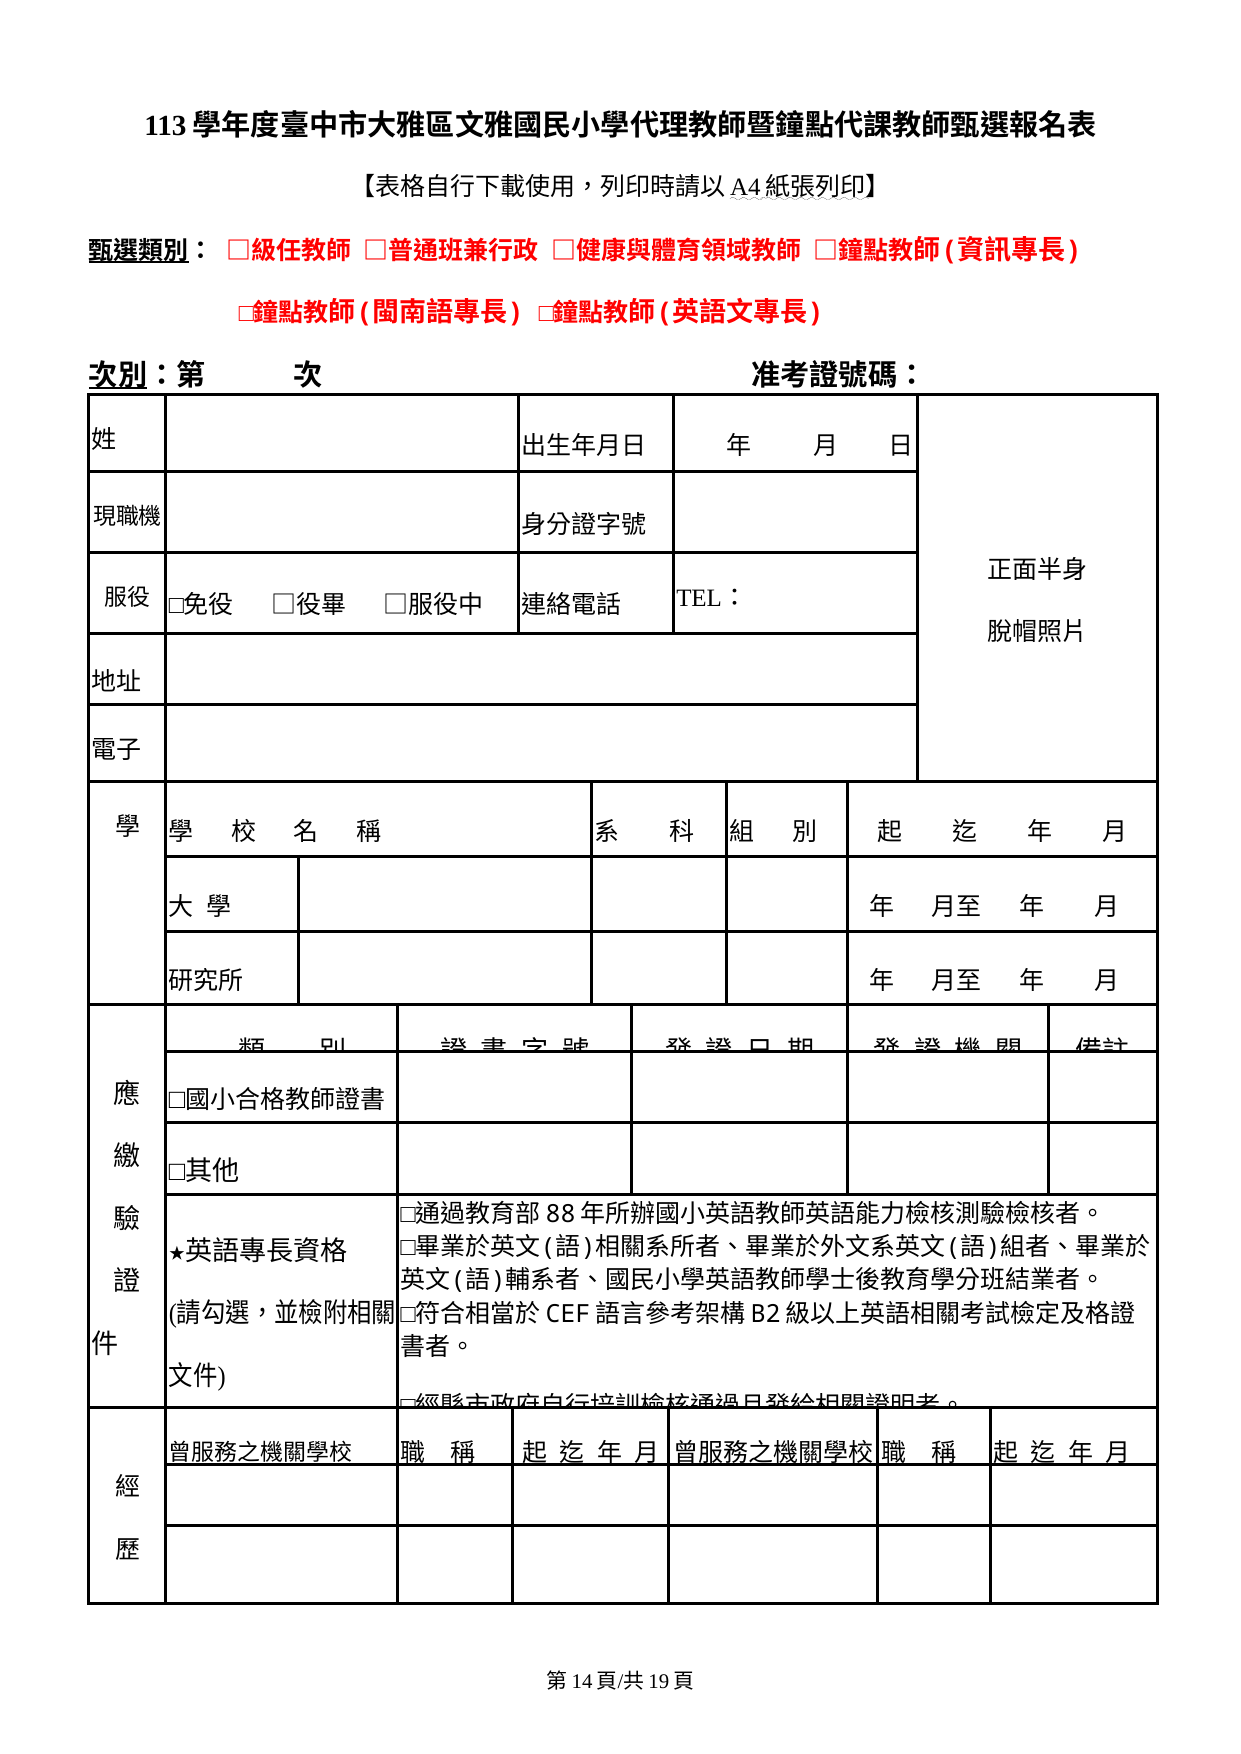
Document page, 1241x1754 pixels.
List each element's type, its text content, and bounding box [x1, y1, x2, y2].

table_cell [514, 1527, 667, 1602]
table_cell [399, 1124, 630, 1192]
table_cell 證 書 字 號 [399, 1006, 630, 1050]
table_header 出生年月日 [520, 396, 672, 470]
table_header [167, 396, 517, 470]
table_cell [1050, 1053, 1156, 1121]
table_cell 類 別 [167, 1006, 396, 1050]
table_cell 起 迄 年 月 [514, 1409, 667, 1462]
table_cell 發 證 機 關 [849, 1006, 1047, 1050]
table_cell 發 證 日 期 [633, 1006, 846, 1050]
table_cell [300, 858, 590, 930]
table_header 年 月 日 [675, 396, 916, 470]
text 113學年度臺中市大雅區文雅國民小學代理教師暨鐘點代課教師甄選報名表 [89, 81, 1152, 143]
table_cell [1050, 1124, 1156, 1192]
table_cell [167, 635, 916, 703]
table_cell [399, 1527, 511, 1602]
table_cell [849, 1124, 1047, 1192]
table_cell 研究所 [167, 933, 297, 1003]
table_cell 曾服務之機關學校 [670, 1409, 876, 1462]
table_header 正面半身 脫帽照片 [919, 396, 1156, 780]
table_cell [879, 1527, 989, 1602]
table_cell 職 稱 [879, 1409, 989, 1462]
table_cell [300, 933, 590, 1003]
text 次別：第 次 准考證號碼： [89, 331, 1152, 393]
table_cell 年 月至 年 月 [849, 858, 1156, 930]
table_cell □免役 □役畢 □服役中 [167, 554, 517, 632]
text 【表格自行下載使用，列印時請以A4紙張列印】 [89, 143, 1152, 206]
table_cell [728, 858, 846, 930]
text □鐘點教師(閩南語專長) □鐘點教師(英語文專長) [89, 268, 1152, 331]
text 甄選類別： □級任教師 □普通班兼行政 □健康與體育領域教師 □鐘點教師(資訊專長) [89, 206, 1152, 268]
table_cell 服役 情形 [90, 554, 164, 632]
table_cell [167, 1466, 396, 1523]
table_cell [992, 1527, 1156, 1602]
table_cell [728, 933, 846, 1003]
table_cell [167, 706, 916, 780]
table_cell [992, 1466, 1156, 1523]
table_cell [879, 1466, 989, 1523]
table_cell [167, 473, 517, 551]
table_cell 現職機關學校 [90, 473, 164, 551]
table_cell 學 歷 [90, 783, 164, 1003]
table_cell □通過教育部88年所辦國小英語教師英語能力檢核測驗檢核者。 □畢業於英文(語)相關系所者、畢業於外文系英文(語)組者、畢業於英文(語)輔系者、國民小學英語教師學士後教育學分班結業者。 □符合相當於CEF語言參考架構B2級以上英語相關考試檢定及格證書者。 □經縣市政府自行培訓檢核通過且發給相關證明者。 [399, 1196, 1156, 1406]
table_cell 身分證字號 [520, 473, 672, 551]
table_cell 電子郵件 [90, 706, 164, 780]
table_cell □國小合格教師證書 [167, 1053, 396, 1121]
table_cell 職 稱 [399, 1409, 511, 1462]
table_cell 組 別 [728, 783, 846, 855]
table_cell [593, 858, 725, 930]
table_cell [514, 1466, 667, 1523]
table_cell 應 繳 驗 證 件 [90, 1006, 164, 1406]
table_cell [675, 473, 916, 551]
table_cell [670, 1466, 876, 1523]
table_cell [167, 1527, 396, 1602]
table_cell 連絡電話 [520, 554, 672, 632]
table_cell 起 迄 年 月 [849, 783, 1156, 855]
table_cell 備註 [1050, 1006, 1156, 1050]
table_cell 系 科 [593, 783, 725, 855]
table_cell [399, 1053, 630, 1121]
table_cell 地址 [90, 635, 164, 703]
table_cell [633, 1124, 846, 1192]
table_cell [849, 1053, 1047, 1121]
table_cell 學 校 名 稱 [167, 783, 590, 855]
table_cell [399, 1466, 511, 1523]
table_cell ★英語專長資格 (請勾選，並檢附相關文件) [167, 1196, 396, 1406]
table_cell 年 月至 年 月 [849, 933, 1156, 1003]
table_cell 曾服務之機關學校 [167, 1409, 396, 1462]
table_cell □其他 [167, 1124, 396, 1192]
table_cell TEL： 手機： [675, 554, 916, 632]
table_cell 經 歷 [90, 1409, 164, 1602]
table_cell 大 學 [167, 858, 297, 930]
table_cell 起 迄 年 月 [992, 1409, 1156, 1462]
table_cell [593, 933, 725, 1003]
table_header 姓 名 [90, 396, 164, 470]
table_cell [670, 1527, 876, 1602]
table_cell [633, 1053, 846, 1121]
